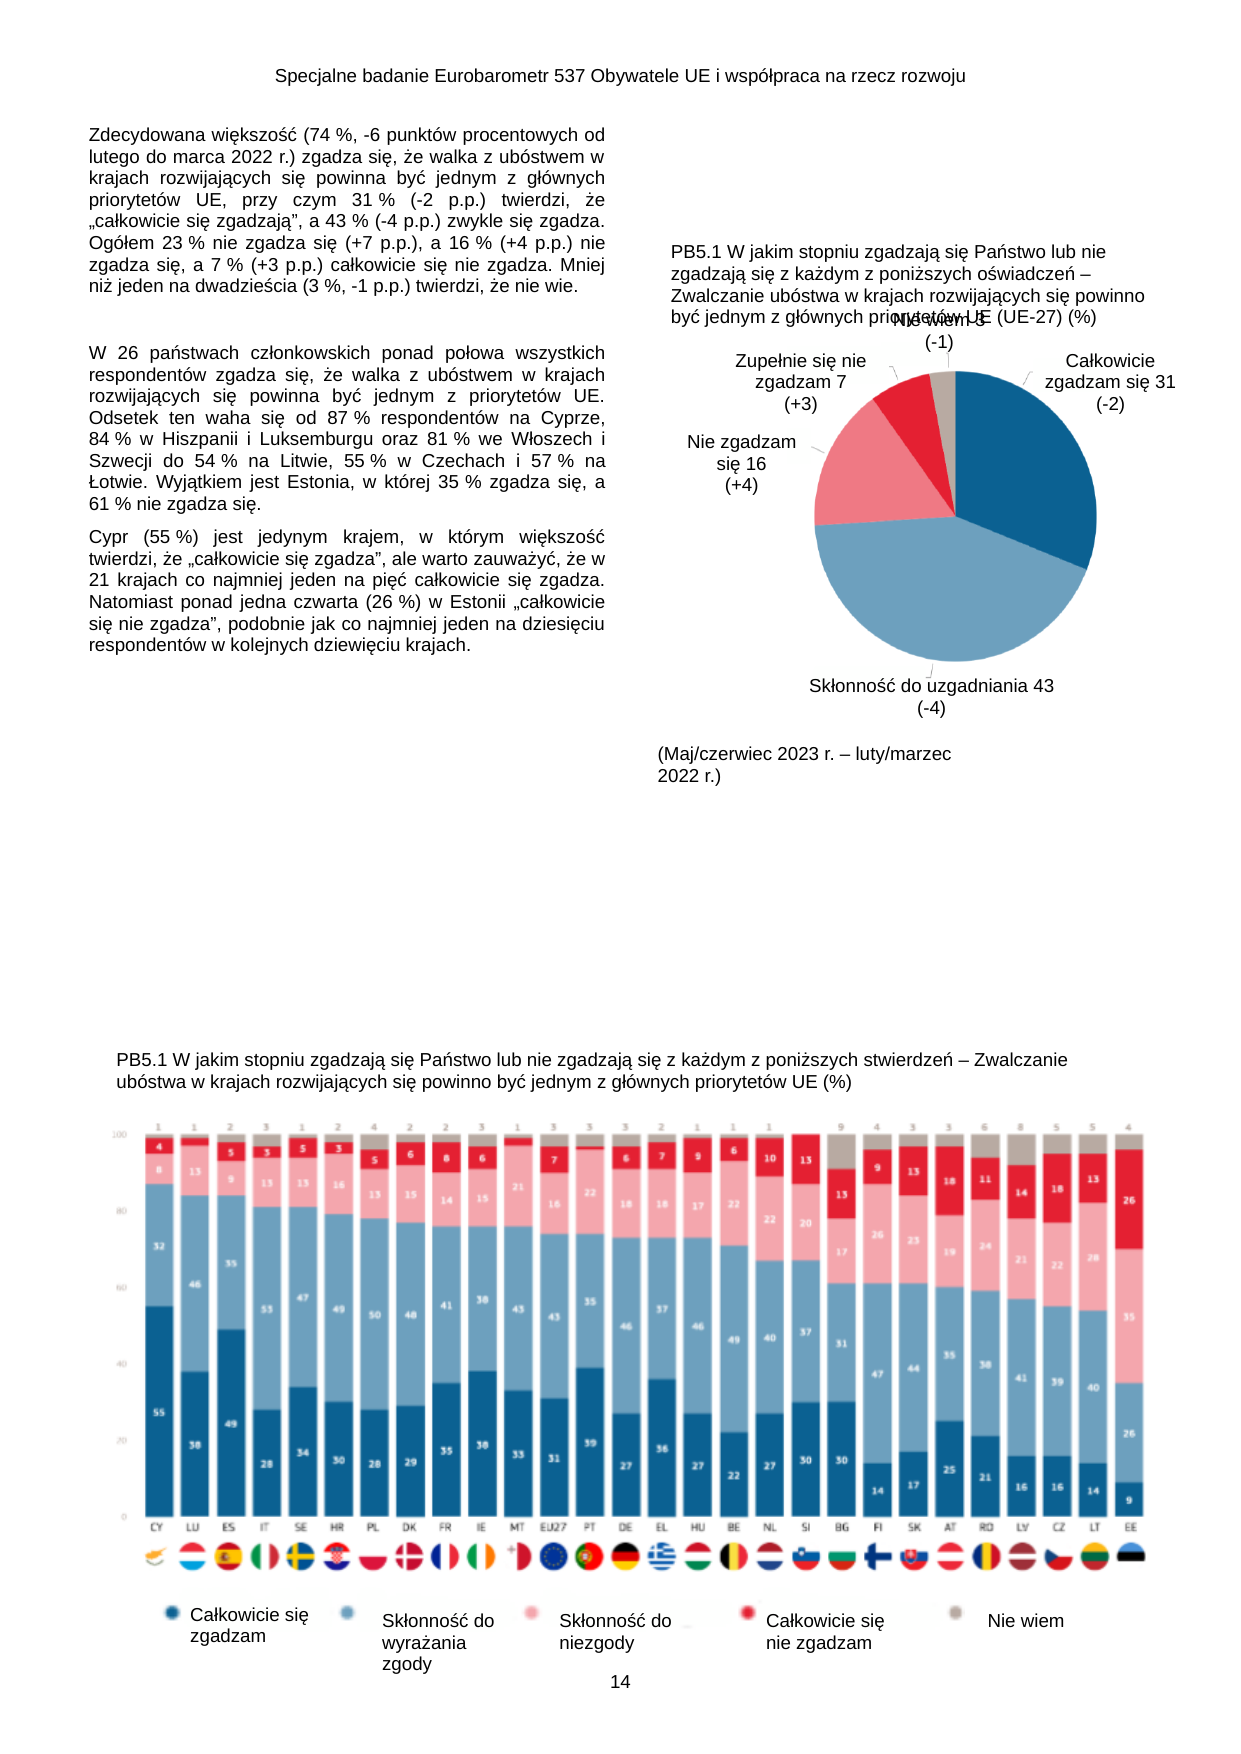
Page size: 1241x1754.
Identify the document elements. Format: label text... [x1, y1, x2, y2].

text W 26 państwach członkowskich ponad połowa wszystkich respondentów zgadza się, że walka z ubóstwem w krajach rozwijających się powinna być jednym z priorytetów UE. Odsetek ten waha się od 87 % respondentów na Cyprze, 84 % w Hiszpanii i Luksemburgu oraz 81 % we Włoszech i Szwecji do 54 % na Litwie, 55 % w Czechach i 57 % na Łotwie. Wyjątkiem jest Estonia, w której 35 % zgadza się, a 61 % nie zgadza się. [88, 342, 605, 514]
picture [787, 342, 1099, 682]
picture [145, 1587, 965, 1632]
text Cypr (55 %) jest jedynym krajem, w którym większość twierdzi, że „całkowicie się zgadza”, ale warto zauważyć, że w 21 krajach co najmniej jeden na pięć całkowicie się zgadza. Natomiast ponad jedna czwarta (26 %) w Estonii „całkowicie się nie zgadza”, podobnie jak co najmniej jeden na dziesięciu respondentów w kolejnych dziewięciu krajach. [88, 526, 605, 656]
picture [101, 1115, 1150, 1583]
text Zdecydowana większość (74 %, -6 punktów procentowych od lutego do marca 2022 r.) zgadza się, że walka z ubóstwem w krajach rozwijających się powinna być jednym z głównych priorytetów UE, przy czym 31 % (-2 p.p.) twierdzi, że „całkowicie się zgadzają”, a 43 % (-4 p.p.) zwykle się zgadza. Ogółem 23 % nie zgadza się (+7 p.p.), a 16 % (+4 p.p.) nie zgadza się, a 7 % (+3 p.p.) całkowicie się nie zgadza. Mniej niż jeden na dwadzieścia (3 %, -1 p.p.) twierdzi, że nie wie. [88, 124, 605, 296]
